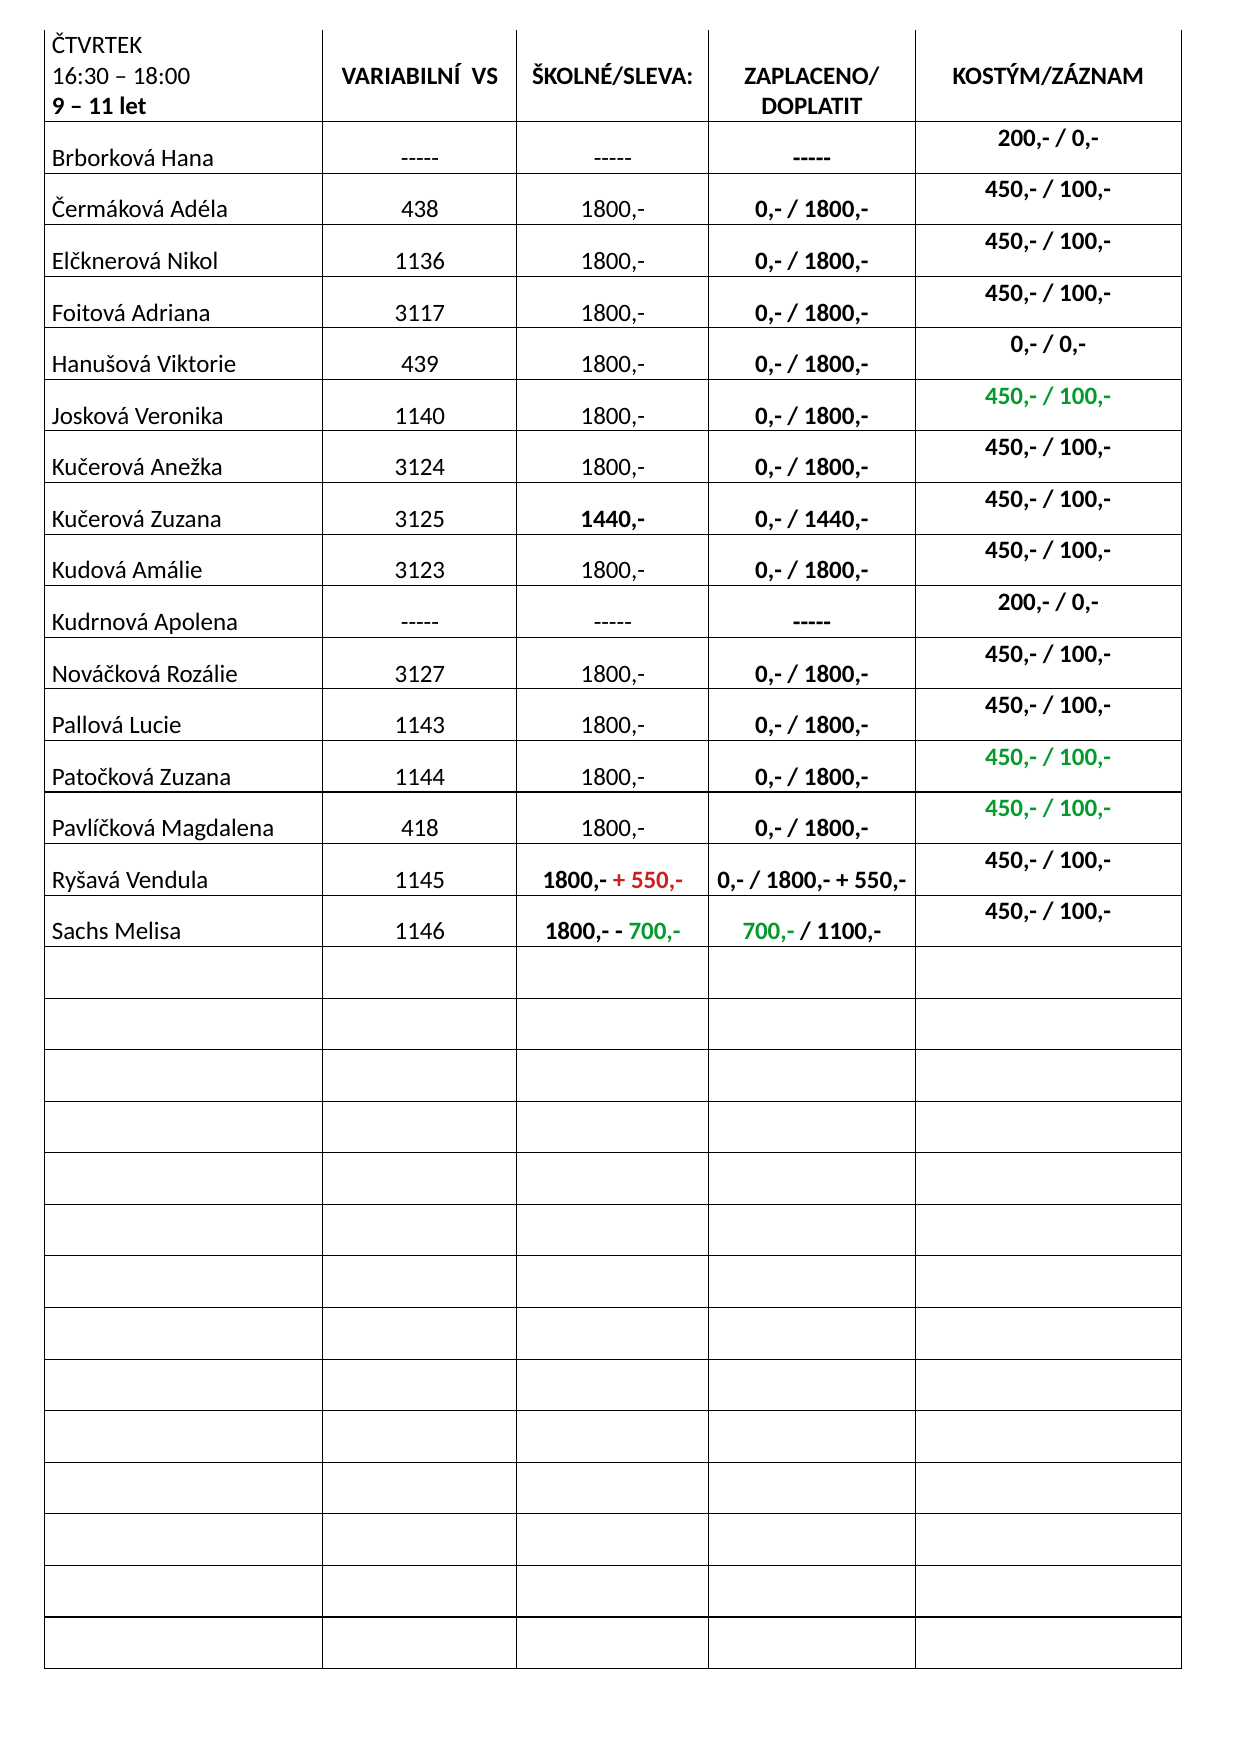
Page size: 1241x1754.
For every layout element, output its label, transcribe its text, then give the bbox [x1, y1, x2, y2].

table_cell 0,- / 1800,- [709, 741, 915, 791]
table_cell Hanušová Viktorie [45, 328, 322, 379]
table_cell [517, 1360, 708, 1410]
table_cell ----- [323, 586, 516, 637]
table_cell [709, 1308, 915, 1358]
table_cell 0,- / 1800,- [709, 689, 915, 740]
table_cell 450,- / 100,- [916, 741, 1181, 791]
table_cell 1136 [323, 225, 516, 276]
table_cell [916, 1102, 1181, 1152]
table_cell [517, 1050, 708, 1101]
table_cell [323, 1256, 516, 1307]
table_cell 450,- / 100,- [916, 277, 1181, 327]
table_cell 450,- / 100,- [916, 844, 1181, 894]
table_cell Kučerová Zuzana [45, 483, 322, 533]
table_cell 1143 [323, 689, 516, 740]
table_cell [323, 1153, 516, 1204]
table_cell 3123 [323, 535, 516, 585]
table_cell [709, 1463, 915, 1513]
table_cell [517, 999, 708, 1049]
table_cell [45, 1050, 322, 1101]
table_cell [916, 1256, 1181, 1307]
table_cell [45, 1411, 322, 1462]
table_cell 1146 [323, 896, 516, 946]
table_cell 450,- / 100,- [916, 793, 1181, 843]
table_cell [709, 1153, 915, 1204]
table_cell [323, 1618, 516, 1668]
table_cell [45, 1360, 322, 1410]
table_cell [517, 1308, 708, 1358]
table_cell Ryšavá Vendula [45, 844, 322, 894]
table_cell [517, 1463, 708, 1513]
table_cell [916, 999, 1181, 1049]
table_cell 1145 [323, 844, 516, 894]
table_cell 418 [323, 793, 516, 843]
table_cell Josková Veronika [45, 380, 322, 430]
table_cell 450,- / 100,- [916, 174, 1181, 224]
table_cell [323, 1463, 516, 1513]
table_cell Sachs Melisa [45, 896, 322, 946]
table_cell [517, 1102, 708, 1152]
table_cell 0,- / 1800,- [709, 638, 915, 688]
table_header KOSTÝM/ZÁZNAM [916, 30, 1181, 121]
table_cell Kudová Amálie [45, 535, 322, 585]
table_cell Kudrnová Apolena [45, 586, 322, 637]
table_cell [517, 1514, 708, 1565]
table_cell Nováčková Rozálie [45, 638, 322, 688]
table_cell [709, 999, 915, 1049]
table_cell [323, 1566, 516, 1616]
table_cell [709, 1360, 915, 1410]
table_cell 438 [323, 174, 516, 224]
table_cell [916, 1566, 1181, 1616]
table_cell [916, 1411, 1181, 1462]
table_cell 1800,- [517, 174, 708, 224]
table_cell 0,- / 1800,- [709, 535, 915, 585]
table_cell [709, 1205, 915, 1255]
table_cell [517, 1205, 708, 1255]
table_cell 200,- / 0,- [916, 586, 1181, 637]
table_cell 0,- / 1800,- [709, 225, 915, 276]
table_cell [323, 1102, 516, 1152]
table_cell 450,- / 100,- [916, 689, 1181, 740]
table_cell 450,- / 100,- [916, 431, 1181, 482]
table_cell 1140 [323, 380, 516, 430]
table_cell Elčknerová Nikol [45, 225, 322, 276]
table_cell [323, 999, 516, 1049]
table_header VARIABILNÍ VS [323, 30, 516, 121]
table_cell ----- [709, 122, 915, 173]
table_cell [709, 1514, 915, 1565]
table_cell [45, 1514, 322, 1565]
table_cell 450,- / 100,- [916, 483, 1181, 533]
table_cell 0,- / 0,- [916, 328, 1181, 379]
table_cell 0,- / 1800,- [709, 328, 915, 379]
table_cell 0,- / 1800,- [709, 174, 915, 224]
table_cell [916, 1050, 1181, 1101]
table_cell 3124 [323, 431, 516, 482]
table_cell ----- [323, 122, 516, 173]
table_cell 1800,- + 550,- [517, 844, 708, 894]
table_cell [45, 1102, 322, 1152]
table_cell ----- [517, 586, 708, 637]
table_cell 1800,- [517, 793, 708, 843]
table_cell [45, 999, 322, 1049]
table_cell [916, 1463, 1181, 1513]
table_cell [517, 1256, 708, 1307]
table_cell 1800,- [517, 225, 708, 276]
table_cell [323, 947, 516, 998]
table_cell [45, 947, 322, 998]
table_cell [323, 1050, 516, 1101]
table_cell 0,- / 1800,- [709, 277, 915, 327]
table_cell 450,- / 100,- [916, 380, 1181, 430]
table_cell 0,- / 1440,- [709, 483, 915, 533]
table_cell [709, 1618, 915, 1668]
table_cell [323, 1411, 516, 1462]
table_cell 1800,- [517, 328, 708, 379]
table_cell [517, 1566, 708, 1616]
table_cell 450,- / 100,- [916, 638, 1181, 688]
table_cell 3125 [323, 483, 516, 533]
table_cell [916, 1205, 1181, 1255]
table_cell 700,- / 1100,- [709, 896, 915, 946]
table_cell [916, 1153, 1181, 1204]
table_cell [916, 1618, 1181, 1668]
table_header ZAPLACENO/DOPLATIT [709, 30, 915, 121]
table_cell Pavlíčková Magdalena [45, 793, 322, 843]
table_cell [709, 947, 915, 998]
table_cell [517, 1153, 708, 1204]
table_cell 1800,- [517, 689, 708, 740]
table_cell 1800,- [517, 535, 708, 585]
table_cell 1800,- - 700,- [517, 896, 708, 946]
table_cell [709, 1050, 915, 1101]
table_cell [45, 1566, 322, 1616]
table_cell 439 [323, 328, 516, 379]
table_cell Kučerová Anežka [45, 431, 322, 482]
table_cell 1440,- [517, 483, 708, 533]
table_cell Foitová Adriana [45, 277, 322, 327]
table_cell [45, 1153, 322, 1204]
table_cell 1800,- [517, 380, 708, 430]
table_cell [916, 947, 1181, 998]
table_cell ----- [709, 586, 915, 637]
table_cell [45, 1205, 322, 1255]
table_cell [323, 1205, 516, 1255]
table_cell 1800,- [517, 431, 708, 482]
table_cell 0,- / 1800,- [709, 793, 915, 843]
table_cell [45, 1256, 322, 1307]
table_cell 450,- / 100,- [916, 225, 1181, 276]
table_cell 1800,- [517, 741, 708, 791]
table_cell [45, 1463, 322, 1513]
table_cell 450,- / 100,- [916, 535, 1181, 585]
table_cell 200,- / 0,- [916, 122, 1181, 173]
table_cell [709, 1411, 915, 1462]
table_cell 3117 [323, 277, 516, 327]
table_cell [45, 1308, 322, 1358]
table_cell [45, 1618, 322, 1668]
table_cell [517, 1618, 708, 1668]
table_cell [517, 947, 708, 998]
table_cell [323, 1308, 516, 1358]
table_cell Čermáková Adéla [45, 174, 322, 224]
table_cell 3127 [323, 638, 516, 688]
table_cell 1800,- [517, 277, 708, 327]
table_cell [916, 1514, 1181, 1565]
table_cell 0,- / 1800,- + 550,- [709, 844, 915, 894]
table_cell [323, 1360, 516, 1410]
table_header ŠKOLNÉ/SLEVA: [517, 30, 708, 121]
table_cell ----- [517, 122, 708, 173]
table_cell [916, 1360, 1181, 1410]
table_cell [709, 1102, 915, 1152]
table_cell 0,- / 1800,- [709, 380, 915, 430]
table_cell 1144 [323, 741, 516, 791]
table_cell Pallová Lucie [45, 689, 322, 740]
table_cell Patočková Zuzana [45, 741, 322, 791]
table_cell [323, 1514, 516, 1565]
table_cell Brborková Hana [45, 122, 322, 173]
table_cell 450,- / 100,- [916, 896, 1181, 946]
table_cell 0,- / 1800,- [709, 431, 915, 482]
table_cell 1800,- [517, 638, 708, 688]
table_header ČTVRTEK 16:30 – 18:00 9 – 11 let [45, 30, 322, 121]
table_cell [916, 1308, 1181, 1358]
table_cell [709, 1256, 915, 1307]
table_cell [517, 1411, 708, 1462]
table_cell [709, 1566, 915, 1616]
